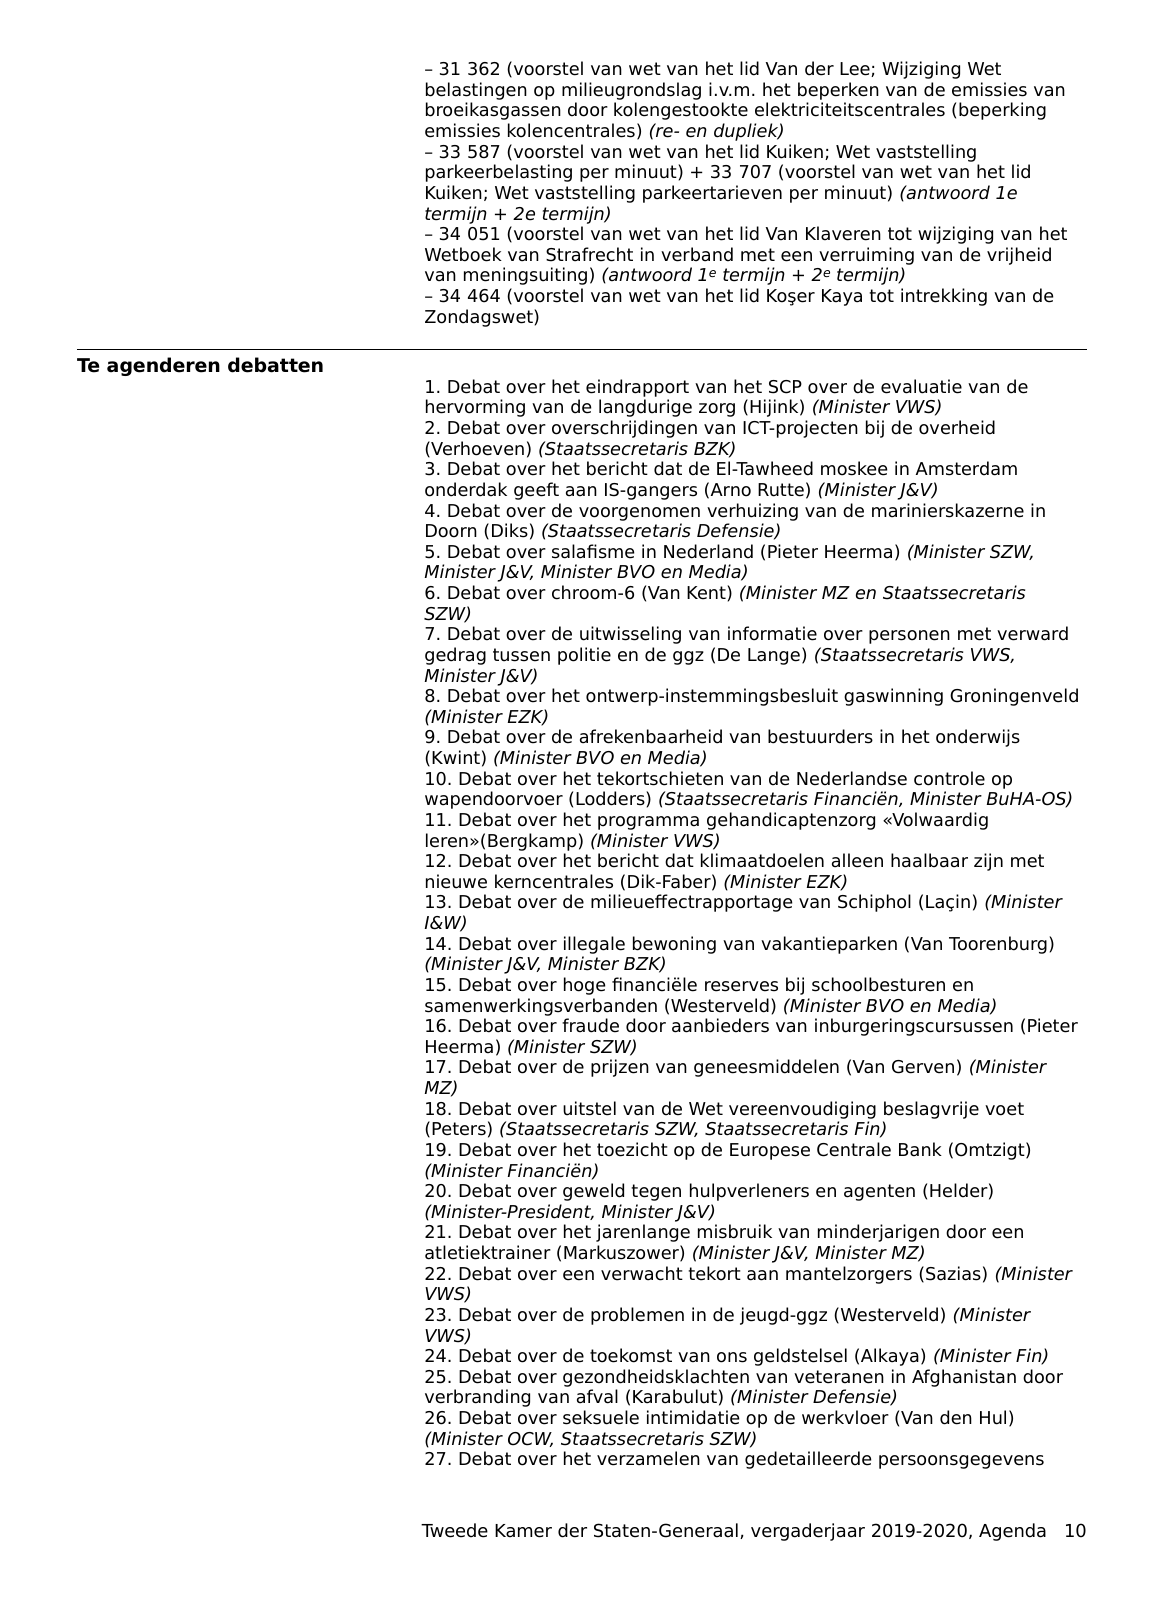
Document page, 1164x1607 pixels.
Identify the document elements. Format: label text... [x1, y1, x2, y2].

table_cell [77, 1016, 401, 1057]
table_cell 6. Debat over chroom-6 (Van Kent) (Minister MZ en Staatssecretaris SZW) [418, 583, 1087, 624]
table_cell [401, 1223, 418, 1264]
table_cell [401, 1016, 418, 1057]
table_cell [77, 1346, 401, 1367]
table_cell [77, 1408, 401, 1449]
table_cell [401, 1449, 418, 1470]
table_cell [77, 1264, 401, 1305]
table_cell [401, 224, 418, 286]
table_cell 8. Debat over het ontwerp-instemmingsbesluit gaswinning Groningenveld (Minister EZK) [418, 686, 1087, 727]
table_cell [77, 728, 401, 769]
table_cell 11. Debat over het programma gehandicaptenzorg «Volwaardig leren»(Bergkamp) (Minister VWS) [418, 810, 1087, 851]
table_cell [401, 1099, 418, 1140]
table_cell [77, 769, 401, 810]
table_cell [77, 1099, 401, 1140]
table_cell [77, 59, 401, 142]
table_cell – 33 587 (voorstel van wet van het lid Kuiken; Wet vaststelling parkeerbelasting per minuut) + 33 707 (voorstel van wet van het lid Kuiken; Wet vaststelling parkeertarieven per minuut) (antwoord 1e termijn + 2e termijn) [418, 142, 1087, 224]
table_cell 21. Debat over het jarenlange misbruik van minderjarigen door een atletiektrainer (Markuszower) (Minister J&V, Minister MZ) [418, 1223, 1087, 1264]
table_cell 9. Debat over de afrekenbaarheid van bestuurders in het onderwijs (Kwint) (Minister BVO en Media) [418, 728, 1087, 769]
table_cell 24. Debat over de toekomst van ons geldstelsel (Alkaya) (Minister Fin) [418, 1346, 1087, 1367]
table_cell [401, 1367, 418, 1408]
table_cell 2. Debat over overschrijdingen van ICT-projecten bij de overheid (Verhoeven) (Staatssecretaris BZK) [418, 418, 1087, 459]
table_cell [77, 377, 401, 418]
table_cell – 34 051 (voorstel van wet van het lid Van Klaveren tot wijziging van het Wetboek van Strafrecht in verband met een verruiming van de vrijheid van meningsuiting) (antwoord 1e termijn + 2e termijn) [418, 224, 1087, 286]
table_cell [77, 142, 401, 224]
table_cell 13. Debat over de milieueffectrapportage van Schiphol (Laçin) (Minister I&W) [418, 893, 1087, 934]
table_cell 23. Debat over de problemen in de jeugd-ggz (Westerveld) (Minister VWS) [418, 1305, 1087, 1346]
table_cell [77, 686, 401, 727]
table_cell 4. Debat over de voorgenomen verhuizing van de marinierskazerne in Doorn (Diks) (Staatssecretaris Defensie) [418, 501, 1087, 542]
table_cell [401, 286, 418, 327]
table_cell [401, 769, 418, 810]
table_cell 10. Debat over het tekortschieten van de Nederlandse controle op wapendoorvoer (Lodders) (Staatssecretaris Financiën, Minister BuHA-OS) [418, 769, 1087, 810]
table_cell [401, 59, 418, 142]
table_cell [401, 1408, 418, 1449]
table_cell [77, 1181, 401, 1222]
table_cell [401, 893, 418, 934]
table_cell 16. Debat over fraude door aanbieders van inburgeringscursussen (Pieter Heerma) (Minister SZW) [418, 1016, 1087, 1057]
table_cell [77, 1223, 401, 1264]
table_cell – 34 464 (voorstel van wet van het lid Koşer Kaya tot intrekking van de Zondagswet) [418, 286, 1087, 327]
table_cell [401, 583, 418, 624]
table_cell 7. Debat over de uitwisseling van informatie over personen met verward gedrag tussen politie en de ggz (De Lange) (Staatssecretaris VWS, Minister J&V) [418, 624, 1087, 686]
table_cell [77, 418, 401, 459]
table_cell [401, 624, 418, 686]
table_cell 18. Debat over uitstel van de Wet vereenvoudiging beslagvrije voet (Peters) (Staatssecretaris SZW, Staatssecretaris Fin) [418, 1099, 1087, 1140]
table_cell [401, 142, 418, 224]
table_cell – 31 362 (voorstel van wet van het lid Van der Lee; Wijziging Wet belastingen op milieugrondslag i.v.m. het beperken van de emissies van broeikasgassen door kolengestookte elektriciteitscentrales (beperking emissies kolencentrales) (re- en dupliek) [418, 59, 1087, 142]
table_cell 5. Debat over salafisme in Nederland (Pieter Heerma) (Minister SZW, Minister J&V, Minister BVO en Media) [418, 542, 1087, 583]
table_cell [401, 542, 418, 583]
table_cell [401, 459, 418, 501]
table_cell [77, 934, 401, 975]
table_cell [401, 1346, 418, 1367]
table_cell [77, 893, 401, 934]
table_cell [401, 1140, 418, 1181]
table_cell [77, 1058, 401, 1099]
table_cell [77, 501, 401, 542]
table_cell [77, 1140, 401, 1181]
table_cell 3. Debat over het bericht dat de El-Tawheed moskee in Amsterdam onderdak geeft aan IS-gangers (Arno Rutte) (Minister J&V) [418, 459, 1087, 501]
table_cell 14. Debat over illegale bewoning van vakantieparken (Van Toorenburg) (Minister J&V, Minister BZK) [418, 934, 1087, 975]
table_header Te agenderen debatten [77, 350, 401, 377]
table_cell [77, 459, 401, 501]
table_cell 17. Debat over de prijzen van geneesmiddelen (Van Gerven) (Minister MZ) [418, 1058, 1087, 1099]
table_cell [77, 851, 401, 892]
table_cell [77, 583, 401, 624]
table_cell [401, 975, 418, 1016]
table_cell [77, 1367, 401, 1408]
table_cell [77, 810, 401, 851]
table_cell 27. Debat over het verzamelen van gedetailleerde persoonsgegevens [418, 1449, 1087, 1470]
table_cell 20. Debat over geweld tegen hulpverleners en agenten (Helder) (Minister-President, Minister J&V) [418, 1181, 1087, 1222]
table_cell [401, 377, 418, 418]
table_cell 12. Debat over het bericht dat klimaatdoelen alleen haalbaar zijn met nieuwe kerncentrales (Dik-Faber) (Minister EZK) [418, 851, 1087, 892]
table_cell [401, 728, 418, 769]
table_cell [401, 1181, 418, 1222]
table_cell [401, 934, 418, 975]
table_cell [401, 1264, 418, 1305]
table_cell 25. Debat over gezondheidsklachten van veteranen in Afghanistan door verbranding van afval (Karabulut) (Minister Defensie) [418, 1367, 1087, 1408]
table_cell [401, 1058, 418, 1099]
table_cell 15. Debat over hoge financiële reserves bij schoolbesturen en samenwerkingsverbanden (Westerveld) (Minister BVO en Media) [418, 975, 1087, 1016]
table_cell [77, 224, 401, 286]
table_cell 1. Debat over het eindrapport van het SCP over de evaluatie van de hervorming van de langdurige zorg (Hijink) (Minister VWS) [418, 377, 1087, 418]
table_cell [401, 1305, 418, 1346]
table_cell [77, 542, 401, 583]
table_cell 22. Debat over een verwacht tekort aan mantelzorgers (Sazias) (Minister VWS) [418, 1264, 1087, 1305]
table_cell [77, 1305, 401, 1346]
table_cell [401, 810, 418, 851]
table_cell [77, 975, 401, 1016]
table_cell [401, 501, 418, 542]
table_cell [401, 418, 418, 459]
table_cell [401, 851, 418, 892]
table_header [418, 350, 1087, 377]
table_header [401, 350, 418, 377]
table_cell [401, 686, 418, 727]
table_cell [77, 624, 401, 686]
table_cell 26. Debat over seksuele intimidatie op de werkvloer (Van den Hul) (Minister OCW, Staatssecretaris SZW) [418, 1408, 1087, 1449]
table_cell 19. Debat over het toezicht op de Europese Centrale Bank (Omtzigt) (Minister Financiën) [418, 1140, 1087, 1181]
table_cell [77, 286, 401, 327]
table_cell [77, 1449, 401, 1470]
